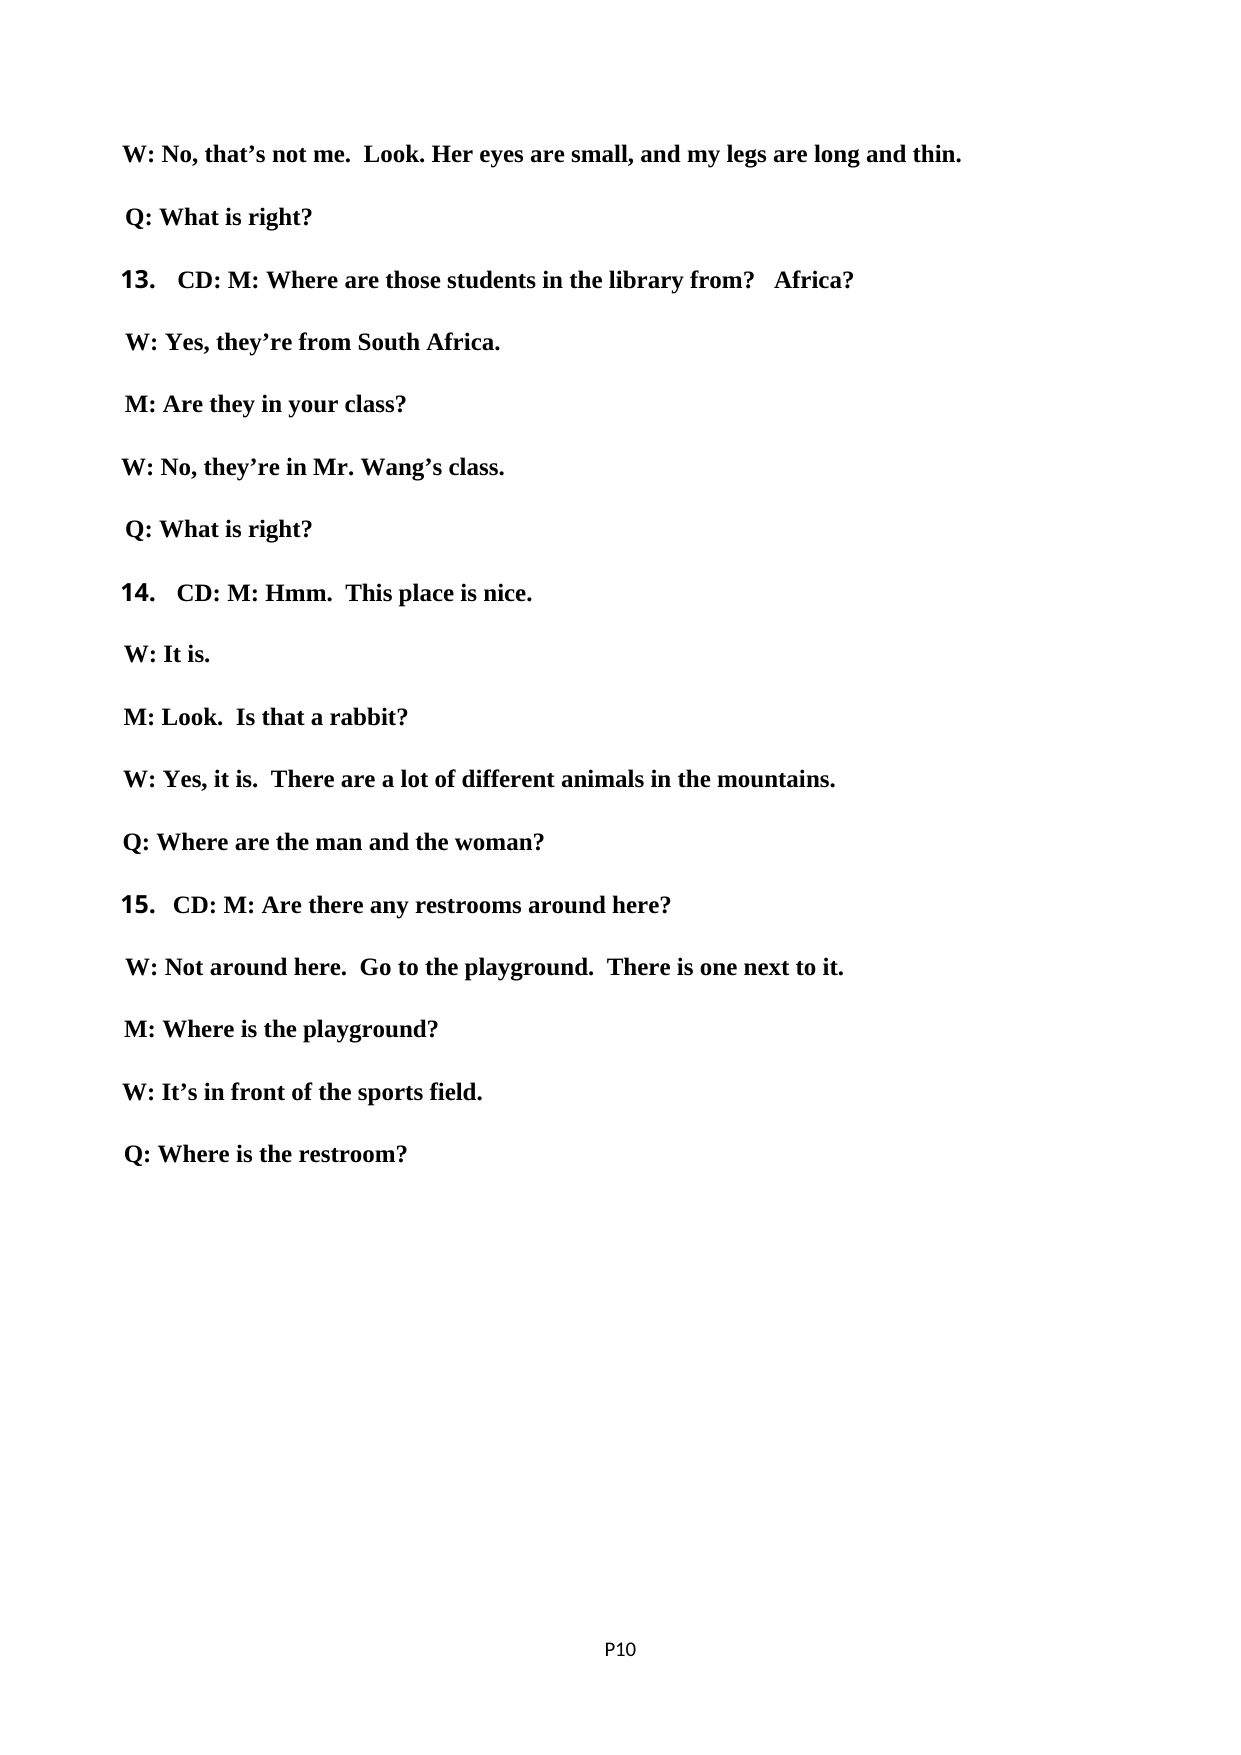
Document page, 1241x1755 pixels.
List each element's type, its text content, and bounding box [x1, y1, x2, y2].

list CD: M: Are there any restrooms around here? W: Not around here. Go to the playground. There is one next to it. M: Where is the playground? W: It’s in front of the sports field. Q: Where is the restroom? [118, 862, 1151, 1175]
list CD: M: Hmm. This place is nice. W: It is. M: Look. Is that a rabbit? W: Yes, it is. There are a lot of different animals in the mountains. Q: Where are the man and the woman? [118, 550, 1151, 862]
list CD: M: Where are those students in the library from? Africa? W: Yes, they’re from South Africa. M: Are they in your class? W: No, they’re in Mr. Wang’s class. Q: What is right? [118, 237, 1151, 550]
list W: No, that’s not me. Look. Her eyes are small, and my legs are long and thin. Q: What is right? [118, 112, 1151, 237]
